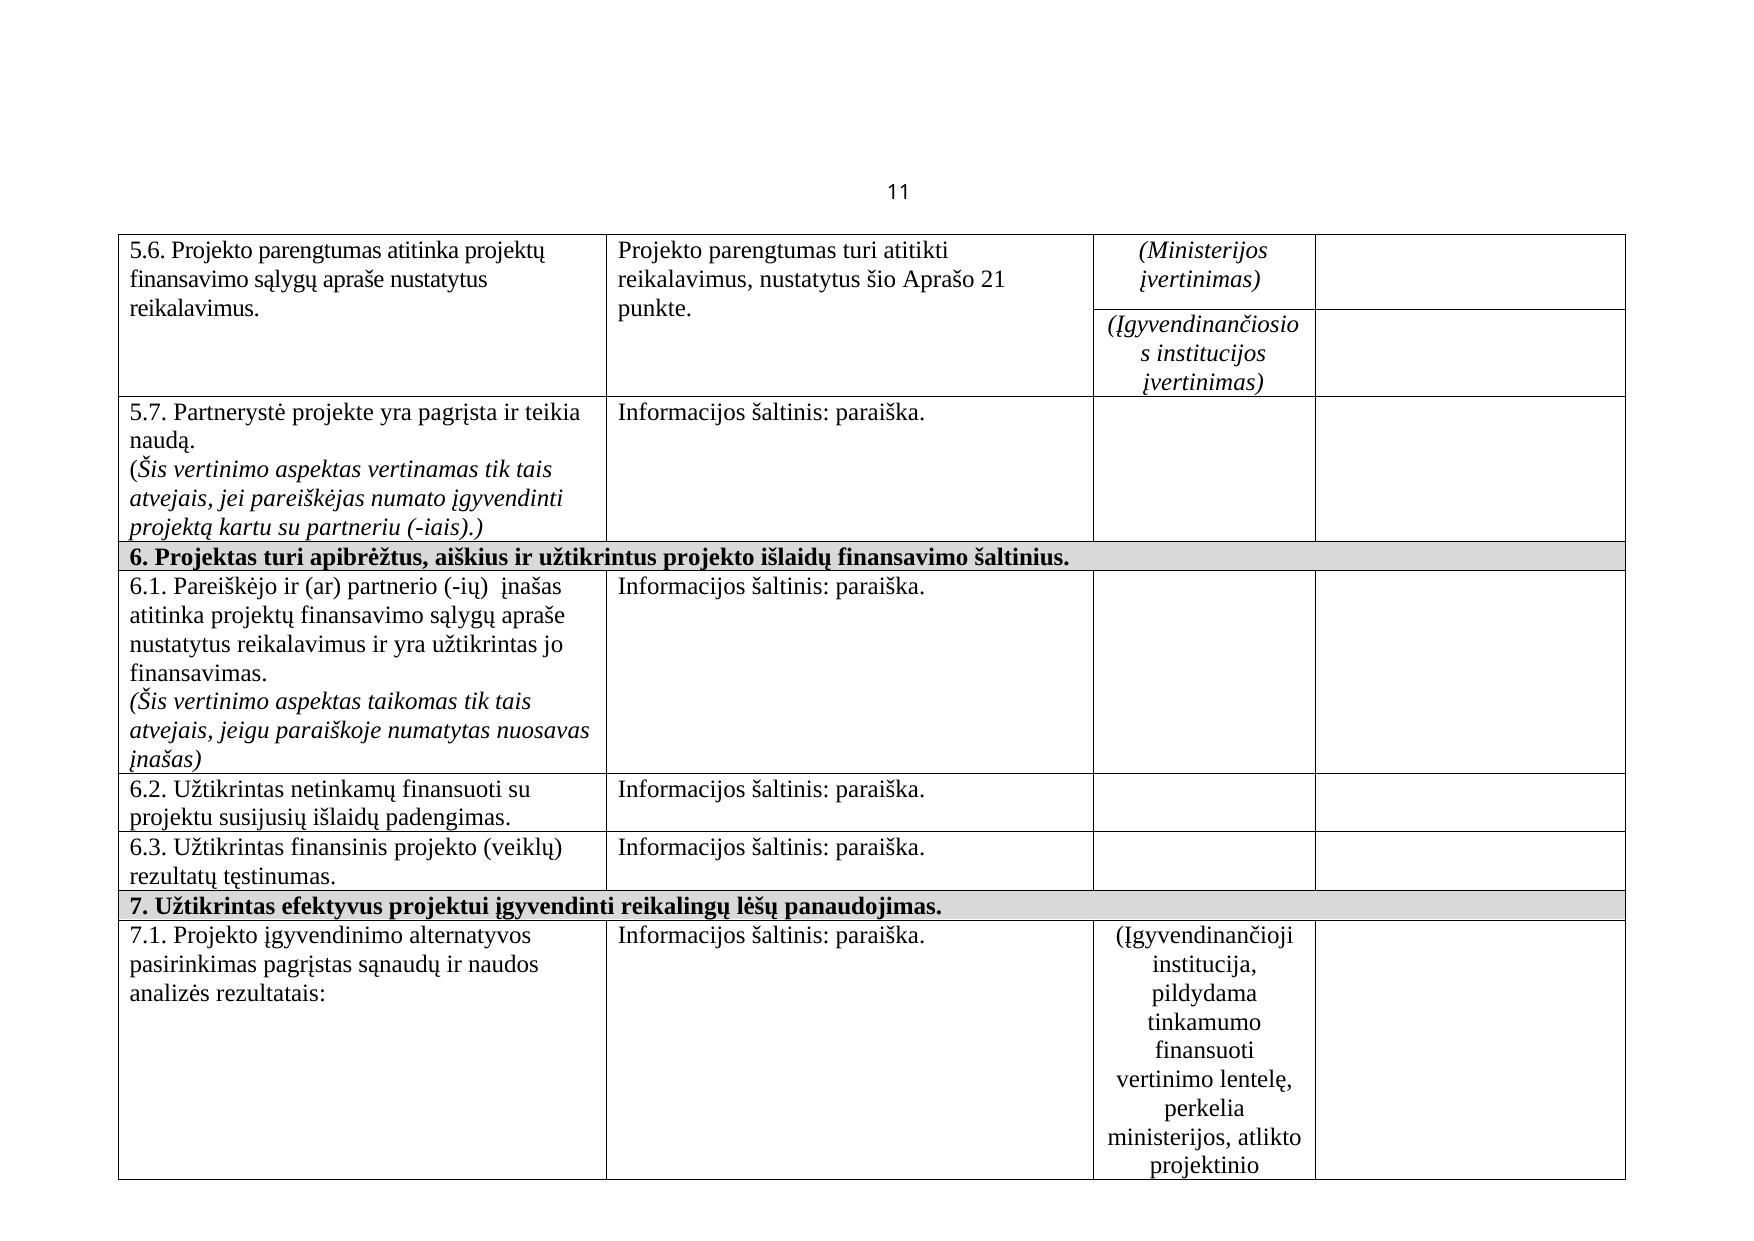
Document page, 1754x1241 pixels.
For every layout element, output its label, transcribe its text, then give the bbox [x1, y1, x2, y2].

table_cell [1316, 832, 1625, 890]
table_cell Informacijos šaltinis: paraiška. [607, 921, 1093, 1179]
table_cell 6. Projektas turi apibrėžtus, aiškius ir užtikrintus projekto išlaidų finansavimo šaltinius. [119, 542, 1625, 570]
table_cell (Ministerijos įvertinimas) [1094, 235, 1315, 308]
table_cell [1094, 571, 1315, 773]
table_cell Informacijos šaltinis: paraiška. [607, 832, 1093, 890]
table_cell Informacijos šaltinis: paraiška. [607, 774, 1093, 831]
table_cell [1316, 921, 1625, 1179]
table_cell [1316, 235, 1625, 308]
table_cell (Įgyvendinančiosios institucijos įvertinimas) [1094, 310, 1315, 396]
table_cell [1316, 397, 1625, 541]
table_cell [1316, 310, 1625, 396]
table_cell [1316, 571, 1625, 773]
table_cell 6.1. Pareiškėjo ir (ar) partnerio (-ių) įnašas atitinka projektų finansavimo sąlygų apraše nustatytus reikalavimus ir yra užtikrintas jo finansavimas. (Šis vertinimo aspektas taikomas tik tais atvejais, jeigu paraiškoje numatytas nuosavas įnašas) [119, 571, 606, 773]
table_cell [1316, 774, 1625, 831]
table_cell Projekto parengtumas turi atitikti reikalavimus, nustatytus šio Aprašo 21 punkte. [607, 235, 1093, 396]
table_cell 7.1. Projekto įgyvendinimo alternatyvos pasirinkimas pagrįstas sąnaudų ir naudos analizės rezultatais: [119, 921, 606, 1179]
table_cell 6.3. Užtikrintas finansinis projekto (veiklų) rezultatų tęstinumas. [119, 832, 606, 890]
table_cell [1094, 832, 1315, 890]
table_cell 6.2. Užtikrintas netinkamų finansuoti su projektu susijusių išlaidų padengimas. [119, 774, 606, 831]
table_cell Informacijos šaltinis: paraiška. [607, 397, 1093, 541]
table_cell 5.7. Partnerystė projekte yra pagrįsta ir teikia naudą. (Šis vertinimo aspektas vertinamas tik tais atvejais, jei pareiškėjas numato įgyvendinti projektą kartu su partneriu (-iais).) [119, 397, 606, 541]
table_cell 5.6. Projekto parengtumas atitinka projektų finansavimo sąlygų apraše nustatytus reikalavimus. [119, 235, 606, 396]
table_cell (Įgyvendinančioji institucija, pildydama tinkamumo finansuoti vertinimo lentelę, perkelia ministerijos, atlikto projektinio [1094, 921, 1315, 1179]
table_cell 7. Užtikrintas efektyvus projektui įgyvendinti reikalingų lėšų panaudojimas. [119, 891, 1625, 919]
table_cell [1094, 397, 1315, 541]
table_cell [1094, 774, 1315, 831]
table_cell Informacijos šaltinis: paraiška. [607, 571, 1093, 773]
